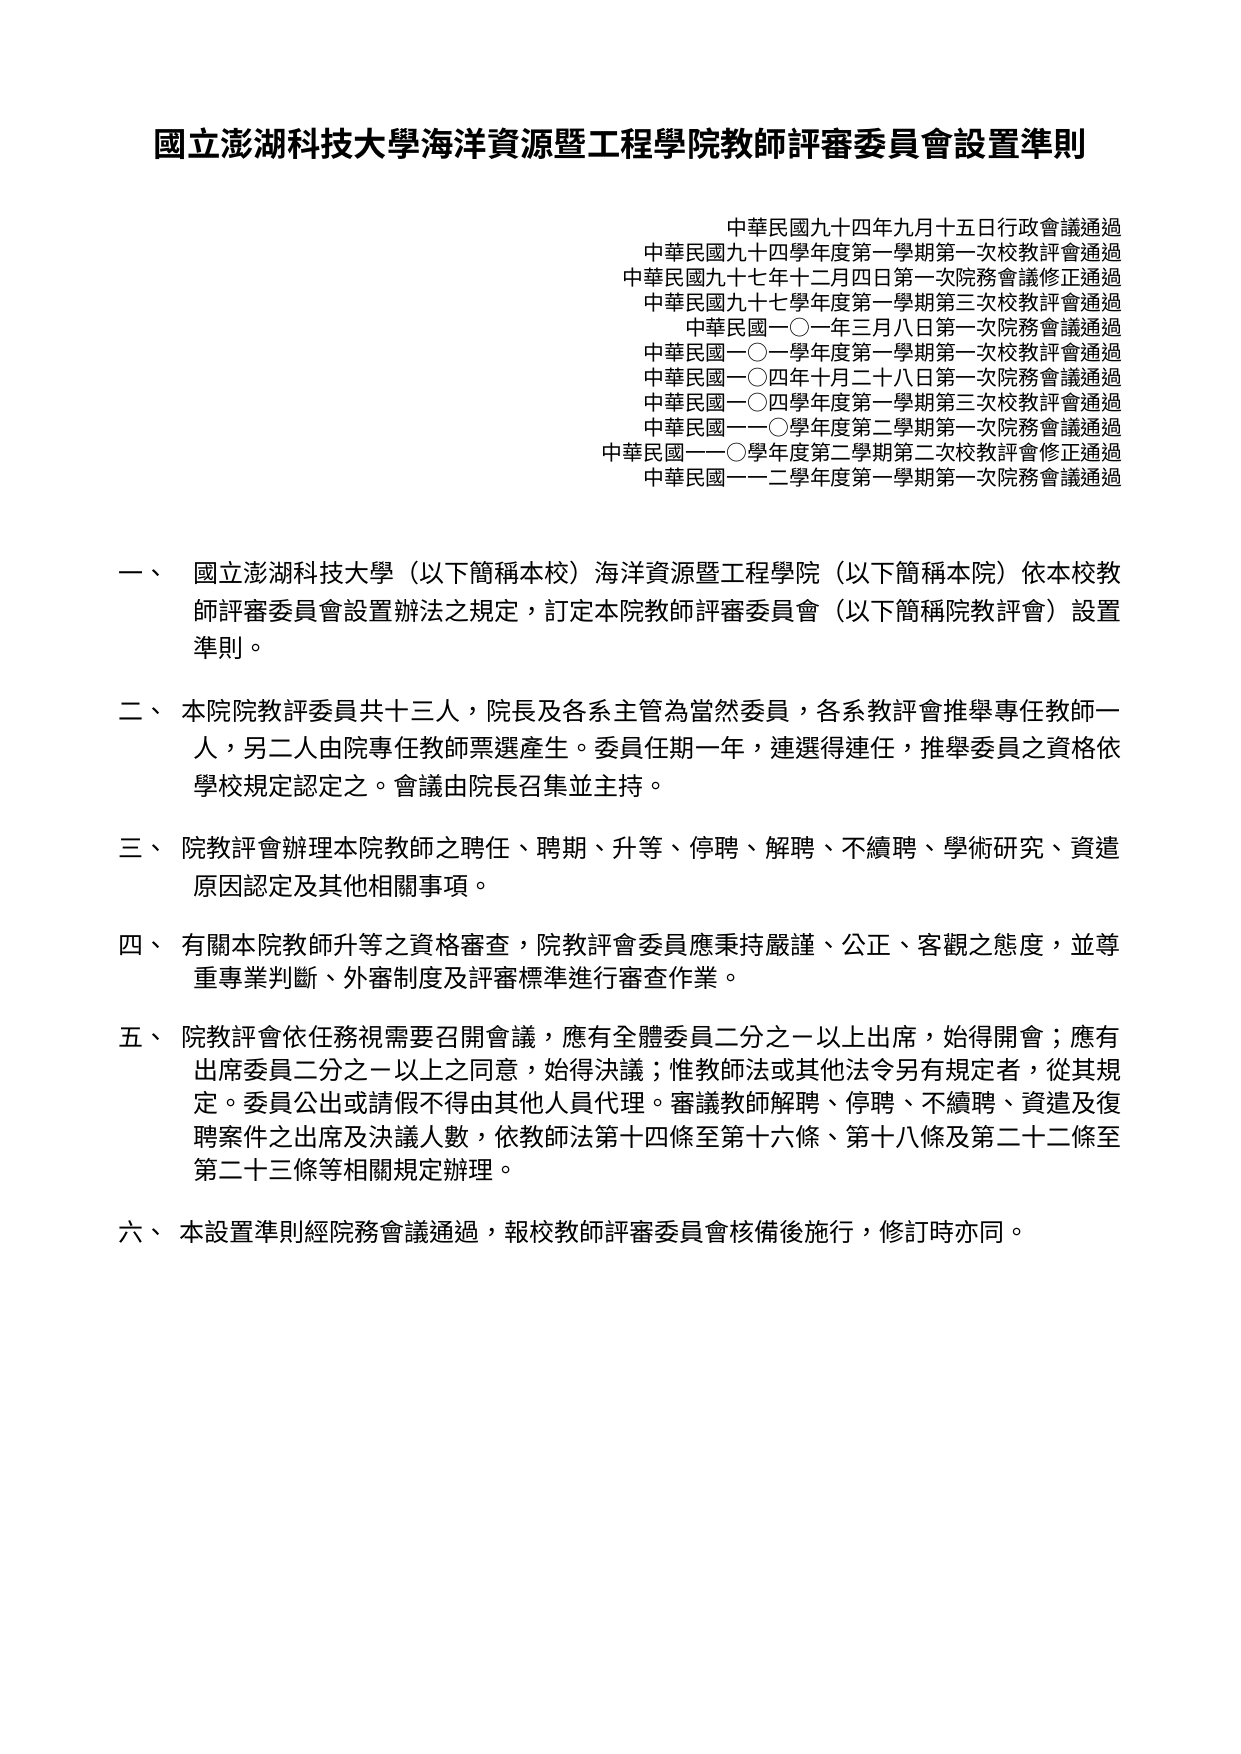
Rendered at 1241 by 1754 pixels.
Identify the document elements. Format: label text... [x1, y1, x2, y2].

text 中華民國一○四學年度第一學期第三次校教評會通過 [118, 390, 1122, 415]
text 二、 本院院教評委員共十三人，院長及各系主管為當然委員，各系教評會推舉專任教師一人，另二人由院專任教師票選產生。委員任期一年，連選得連任，推舉委員之資格依學校規定認定之。會議由院長召集並主持。 [118, 690, 1122, 803]
text 六、 本設置準則經院務會議通過，報校教師評審委員會核備後施行，修訂時亦同。 [118, 1211, 1122, 1249]
text 中華民國一一二學年度第一學期第一次院務會議通過 [118, 465, 1122, 490]
text 三、 院教評會辦理本院教師之聘任、聘期、升等、停聘、解聘、不續聘、學術研究、資遣原因認定及其他相關事項。 [118, 828, 1122, 903]
text 一、 國立澎湖科技大學（以下簡稱本校）海洋資源暨工程學院（以下簡稱本院）依本校教師評審委員會設置辦法之規定，訂定本院教師評審委員會（以下簡稱院教評會）設置準則。 [118, 553, 1122, 665]
text 中華民國九十四年九月十五日行政會議通過 [118, 215, 1122, 240]
text 四、 有關本院教師升等之資格審查，院教評會委員應秉持嚴謹、公正、客觀之態度，並尊重專業判斷、外審制度及評審標準進行審查作業。 [118, 928, 1122, 994]
text 中華民國九十四學年度第一學期第一次校教評會通過 [118, 240, 1122, 265]
text 中華民國一○一學年度第一學期第一次校教評會通過 [118, 340, 1122, 365]
text 中華民國一一○學年度第二學期第二次校教評會修正通過 [118, 440, 1122, 465]
text 中華民國一○四年十月二十八日第一次院務會議通過 [118, 365, 1122, 390]
text 國立澎湖科技大學海洋資源暨工程學院教師評審委員會設置準則 [118, 118, 1122, 166]
text 五、 院教評會依任務視需要召開會議，應有全體委員二分之ㄧ以上出席，始得開會；應有出席委員二分之ㄧ以上之同意，始得決議；惟教師法或其他法令另有規定者，從其規定。委員公出或請假不得由其他人員代理。審議教師解聘、停聘、不續聘、資遣及復聘案件之出席及決議人數，依教師法第十四條至第十六條、第十八條及第二十二條至第二十三條等相關規定辦理。 [118, 1019, 1122, 1186]
text 中華民國一一○學年度第二學期第一次院務會議通過 [118, 415, 1122, 440]
text 中華民國九十七年十二月四日第一次院務會議修正通過 [118, 265, 1122, 290]
text 中華民國一○一年三月八日第一次院務會議通過 [118, 315, 1122, 340]
text 中華民國九十七學年度第一學期第三次校教評會通過 [118, 290, 1122, 315]
